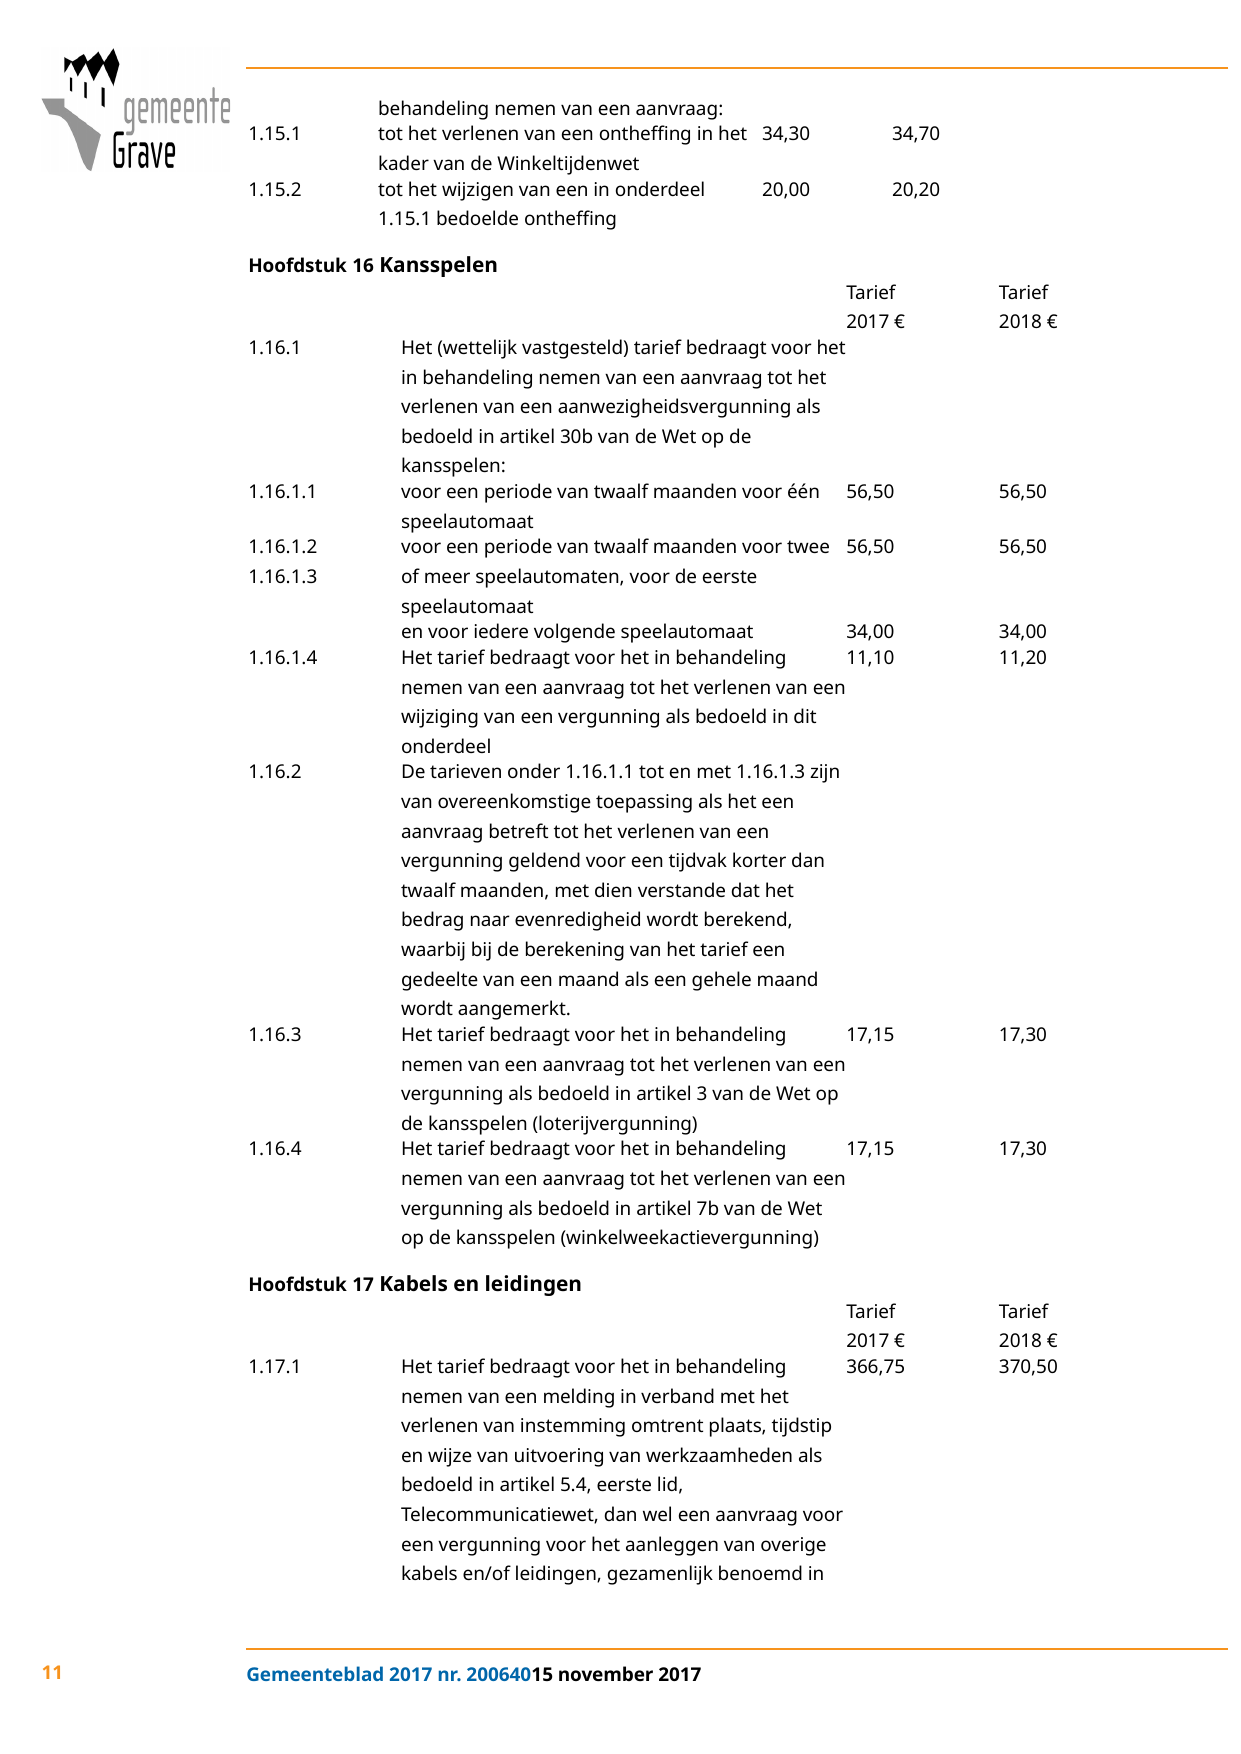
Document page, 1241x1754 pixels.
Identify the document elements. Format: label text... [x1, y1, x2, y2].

table_cell 17,15 [846, 1136, 999, 1250]
table_cell 1.16.4 [248, 1136, 401, 1250]
table_cell behandeling nemen van een aanvraag: [378, 95, 762, 121]
table_cell 17,15 [846, 1021, 999, 1136]
table_cell tot het wijzigen van een in onderdeel 1.15.1 bedoelde ontheffing [378, 176, 762, 231]
table_cell 20,00 [762, 176, 892, 231]
table_cell 370,50 [999, 1353, 1152, 1586]
table_cell 1.16.3 [248, 1021, 401, 1136]
table_cell 1.15.1 [248, 121, 378, 176]
table_cell 17,30 [999, 1136, 1152, 1250]
table_cell Het (wettelijk vastgesteld) tarief bedraagt voor het in behandeling nemen van een aanvraag tot het verlenen van een aanwezigheidsvergunning als bedoeld in artikel 30b van de Wet op de kansspelen: [401, 334, 846, 478]
table_cell 1.15.2 [248, 176, 378, 231]
table_cell voor een periode van twaalf maanden voor één speelautomaat [401, 478, 846, 534]
table_cell 11,20 [999, 644, 1152, 759]
table_cell [846, 334, 999, 478]
table_header [248, 279, 401, 334]
table_cell 1.16.2 [248, 759, 401, 1021]
table_cell 1.16.1.2 1.16.1.3 [248, 534, 401, 618]
table_cell [248, 619, 401, 644]
table_cell 17,30 [999, 1021, 1152, 1136]
table_cell Het tarief bedraagt voor het in behandeling nemen van een aanvraag tot het verlenen van een vergunning als bedoeld in artikel 3 van de Wet op de kansspelen (loterijvergunning) [401, 1021, 846, 1136]
table_cell 34,70 [892, 121, 1022, 176]
table_cell 34,30 [762, 121, 892, 176]
table_cell 56,50 [846, 534, 999, 618]
text Hoofdstuk 17 Kabels en leidingen [248, 1269, 1152, 1298]
table_cell 34,00 [999, 619, 1152, 644]
table_cell en voor iedere volgende speelautomaat [401, 619, 846, 644]
table_cell 366,75 [846, 1353, 999, 1586]
table_header Tarief 2018 € [999, 279, 1152, 334]
table_cell tot het verlenen van een ontheffing in het kader van de Winkeltijdenwet [378, 121, 762, 176]
table_cell [762, 95, 892, 121]
table_cell 56,50 [999, 478, 1152, 534]
table_header Tarief 2017 € [846, 279, 999, 334]
table_cell [846, 759, 999, 1021]
table_cell [999, 334, 1152, 478]
table_cell 1.16.1.4 [248, 644, 401, 759]
table_cell 34,00 [846, 619, 999, 644]
table_cell 20,20 [892, 176, 1022, 231]
table_cell Het tarief bedraagt voor het in behandeling nemen van een melding in verband met het verlenen van instemming omtrent plaats, tijdstip en wijze van uitvoering van werkzaamheden als bedoeld in artikel 5.4, eerste lid, Telecommunicatiewet, dan wel een aanvraag voor een vergunning voor het aanleggen van overige kabels en/of leidingen, gezamenlijk benoemd in [401, 1353, 846, 1586]
text Hoofdstuk 16 Kansspelen [248, 250, 1152, 279]
table_header [401, 279, 846, 334]
table_cell [999, 759, 1152, 1021]
table_header Tarief 2017 € [846, 1298, 999, 1353]
table_cell Het tarief bedraagt voor het in behandeling nemen van een aanvraag tot het verlenen van een vergunning als bedoeld in artikel 7b van de Wet op de kansspelen (winkelweekactievergunning) [401, 1136, 846, 1250]
table_cell 11,10 [846, 644, 999, 759]
table_cell [248, 95, 378, 121]
table_cell 1.16.1.1 [248, 478, 401, 534]
table_cell De tarieven onder 1.16.1.1 tot en met 1.16.1.3 zijn van overeenkomstige toepassing als het een aanvraag betreft tot het verlenen van een vergunning geldend voor een tijdvak korter dan twaalf maanden, met dien verstande dat het bedrag naar evenredigheid wordt berekend, waarbij bij de berekening van het tarief een gedeelte van een maand als een gehele maand wordt aangemerkt. [401, 759, 846, 1021]
table_cell 56,50 [846, 478, 999, 534]
table_cell [892, 95, 1022, 121]
table_cell Het tarief bedraagt voor het in behandeling nemen van een aanvraag tot het verlenen van een wijziging van een vergunning als bedoeld in dit onderdeel [401, 644, 846, 759]
table_cell 1.16.1 [248, 334, 401, 478]
table_cell 1.17.1 [248, 1353, 401, 1586]
table_cell 56,50 [999, 534, 1152, 618]
table_header [401, 1298, 846, 1353]
picture [41, 47, 231, 172]
table_cell voor een periode van twaalf maanden voor twee of meer speelautomaten, voor de eerste speelautomaat [401, 534, 846, 618]
table_header [248, 1298, 401, 1353]
table_header Tarief 2018 € [999, 1298, 1152, 1353]
